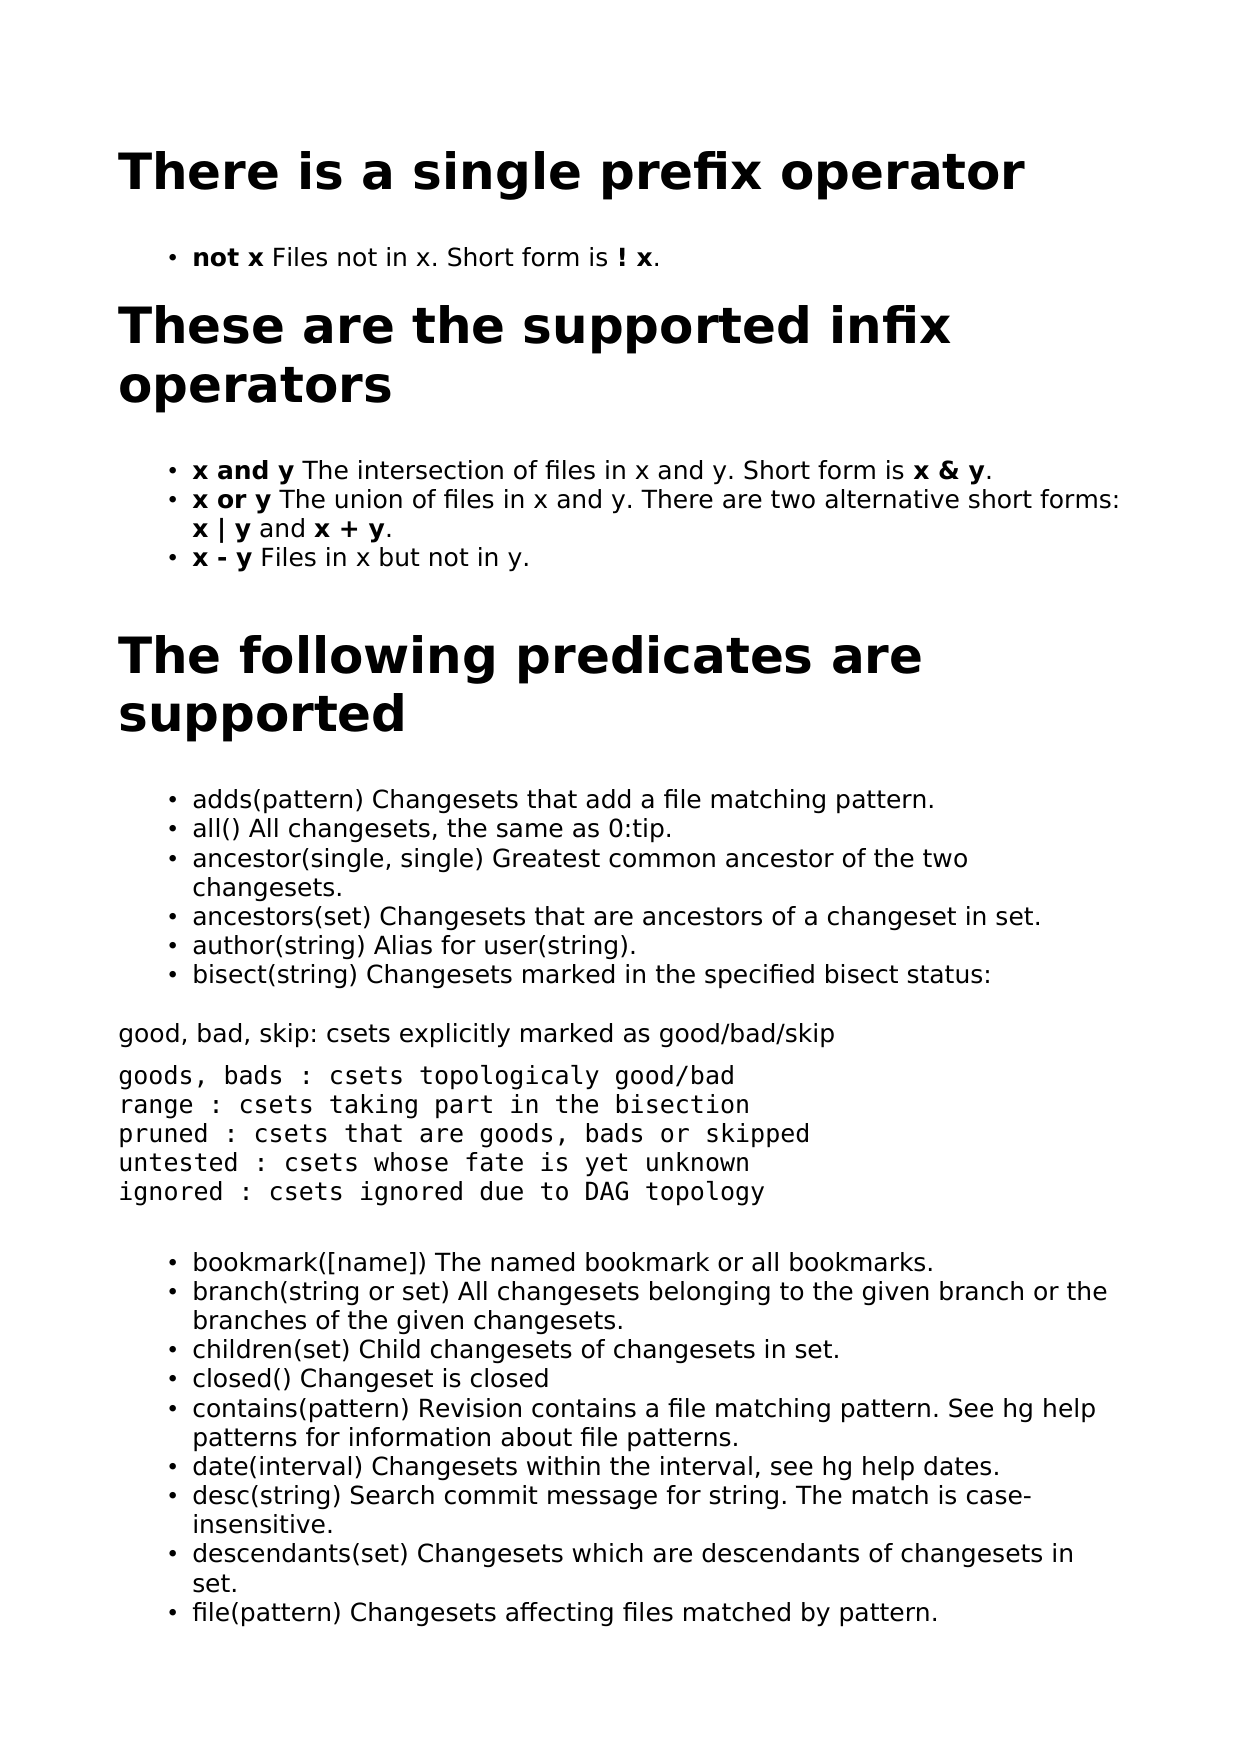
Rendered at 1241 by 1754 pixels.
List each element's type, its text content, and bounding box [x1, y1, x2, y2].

list branch(string or set) All changesets belonging to the given branch or the branches of the given changesets. [177, 1277, 1122, 1335]
list children(set) Child changesets of changesets in set. [177, 1335, 1122, 1364]
text good, bad, skip: csets explicitly marked as good/bad/skip [118, 1019, 1122, 1048]
subtitle The following predicates are supported [118, 627, 1122, 743]
text goods, bads : csets topologicaly good/bad range : csets taking part in the bisection pruned : csets that are goods, bads or skipped untested : csets whose fate is yet unknown ignored : csets ignored due to DAG topology [118, 1061, 1122, 1207]
list desc(string) Search commit message for string. The match is case-insensitive. [177, 1481, 1122, 1539]
list all() All changesets, the same as 0:tip. [177, 815, 1122, 844]
list bookmark([name]) The named bookmark or all bookmarks. [177, 1248, 1122, 1277]
list x - y Files in x but not in y. [177, 543, 1122, 573]
list ancestors(set) Changesets that are ancestors of a changeset in set. [177, 902, 1122, 931]
list file(pattern) Changesets affecting files matched by pattern. [177, 1598, 1122, 1627]
list x or y The union of files in x and y. There are two alternative short forms: x | y and x + y. [177, 485, 1122, 543]
list not x Files not in x. Short form is ! x. [177, 243, 1122, 272]
list descendants(set) Changesets which are descendants of changesets in set. [177, 1539, 1122, 1598]
list ancestor(single, single) Greatest common ancestor of the two changesets. [177, 844, 1122, 902]
list closed() Changeset is closed [177, 1364, 1122, 1394]
list x and y The intersection of files in x and y. Short form is x & y. [177, 456, 1122, 485]
subtitle These are the supported infix operators [118, 297, 1122, 414]
list date(interval) Changesets within the interval, see hg help dates. [177, 1452, 1122, 1481]
list contains(pattern) Revision contains a file matching pattern. See hg help patterns for information about file patterns. [177, 1394, 1122, 1452]
list author(string) Alias for user(string). [177, 931, 1122, 961]
list adds(pattern) Changesets that add a file matching pattern. [177, 786, 1122, 815]
list bisect(string) Changesets marked in the specified bisect status: [177, 961, 1122, 990]
subtitle There is a single prefix operator [118, 143, 1122, 201]
